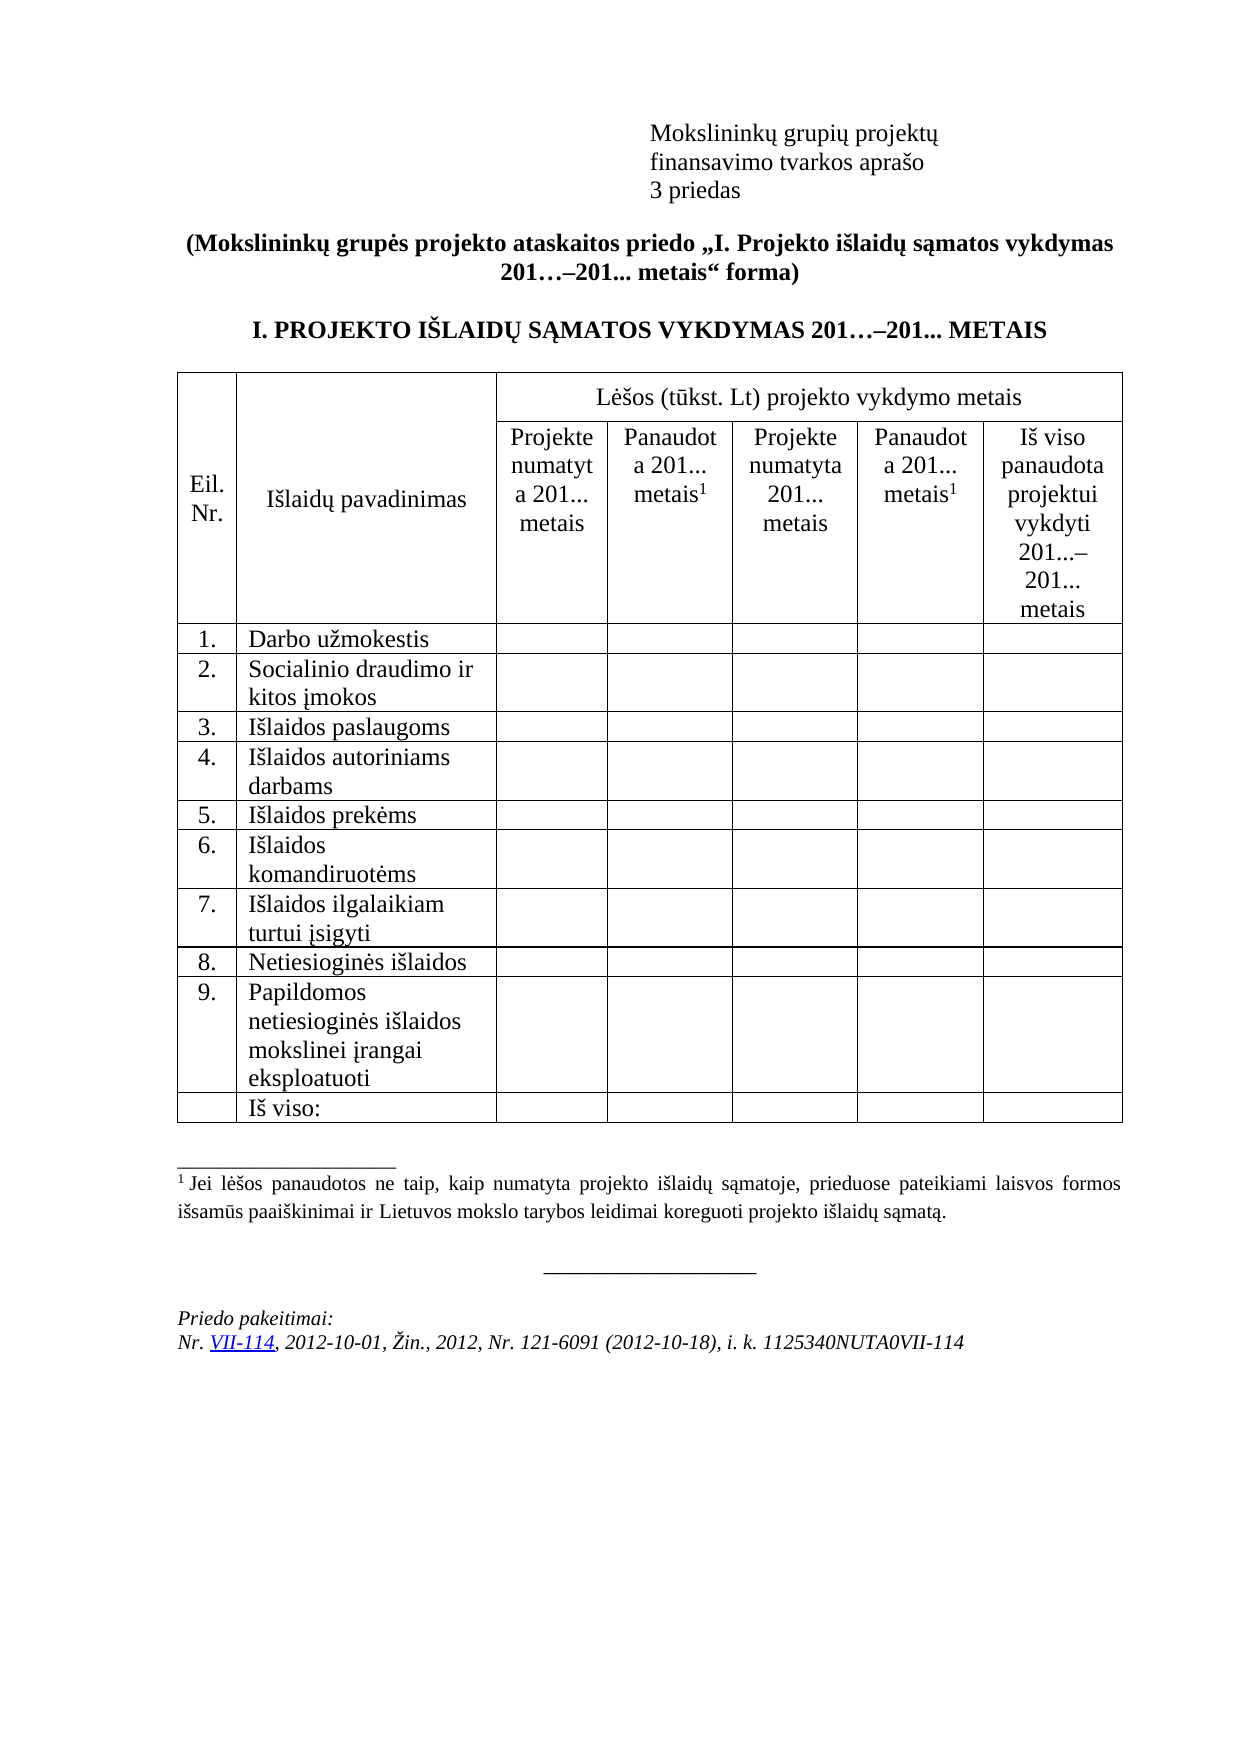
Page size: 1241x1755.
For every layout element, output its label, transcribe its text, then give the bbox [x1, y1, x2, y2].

table_cell [858, 654, 983, 711]
table_cell [497, 654, 607, 711]
table_cell [733, 624, 857, 653]
text I. PROJEKTO IŠLAIDŲ SĄMATOS VYKDYMAS 201…–201... METAIS [177, 315, 1122, 343]
table_cell [984, 1093, 1122, 1122]
table_cell [497, 830, 607, 888]
table_cell [984, 977, 1122, 1092]
table_cell [858, 977, 983, 1092]
table_cell Panaudota 201... metais1 [608, 422, 732, 623]
table_cell Darbo užmokestis [237, 624, 496, 653]
table_cell [497, 801, 607, 829]
table_cell [733, 977, 857, 1092]
table_cell [497, 948, 607, 976]
table_cell [858, 830, 983, 888]
table_cell [984, 654, 1122, 711]
text Priedo pakeitimai: [177, 1306, 1122, 1329]
table_cell [858, 742, 983, 799]
table_cell [858, 948, 983, 976]
table_cell 7. [178, 889, 236, 946]
text finansavimo tvarkos aprašo [649, 147, 1122, 176]
text Mokslininkų grupių projektų [649, 118, 1122, 147]
table_cell [984, 948, 1122, 976]
table_cell Išlaidos prekėms [237, 801, 496, 829]
table_cell [497, 977, 607, 1092]
table_cell [608, 624, 732, 653]
table_cell [984, 712, 1122, 741]
table_cell [608, 948, 732, 976]
table_cell 5. [178, 801, 236, 829]
table_cell [608, 654, 732, 711]
table_cell [608, 1093, 732, 1122]
table_cell Išlaidos ilgalaikiam turtui įsigyti [237, 889, 496, 946]
table_cell [733, 1093, 857, 1122]
text 3 priedas [649, 176, 1122, 204]
table_cell [497, 712, 607, 741]
table_cell [984, 801, 1122, 829]
table_cell 1. [178, 624, 236, 653]
table_cell Projekte numatyta 201... metais [497, 422, 607, 623]
table_header Išlaidų pavadinimas [237, 373, 496, 623]
table_cell Projekte numatyta 201... metais [733, 422, 857, 623]
table_cell [984, 624, 1122, 653]
table_cell [733, 654, 857, 711]
text _________________ [177, 1248, 1122, 1277]
table_cell 3. [178, 712, 236, 741]
table_cell [858, 889, 983, 946]
table_cell Išlaidos autoriniams darbams [237, 742, 496, 799]
table_cell 8. [178, 948, 236, 976]
table_cell Netiesioginės išlaidos [237, 948, 496, 976]
table_header Lėšos (tūkst. Lt) projekto vykdymo metais [497, 373, 1122, 421]
table_cell [497, 889, 607, 946]
table_cell Papildomos netiesioginės išlaidos mokslinei įrangai eksploatuoti [237, 977, 496, 1092]
table_cell Išlaidos paslaugoms [237, 712, 496, 741]
table_cell Iš viso panaudota projektui vykdyti 201...–201... metais [984, 422, 1122, 623]
table_cell [858, 712, 983, 741]
table_cell [608, 742, 732, 799]
table_cell [858, 624, 983, 653]
table_cell Panaudota 201... metais1 [858, 422, 983, 623]
text 1 Jei lėšos panaudotos ne taip, kaip numatyta projekto išlaidų sąmatoje, prieduose pateikiami laisvos formos išsamūs paaiškinimai ir Lietuvos mokslo tarybos leidimai koreguoti projekto išlaidų sąmatą. [177, 1171, 1122, 1224]
table_cell [984, 889, 1122, 946]
table_cell [733, 801, 857, 829]
table_cell [733, 889, 857, 946]
text _____________________ [177, 1147, 1122, 1171]
table_cell [858, 1093, 983, 1122]
table_cell [608, 830, 732, 888]
table_cell Socialinio draudimo ir kitos įmokos [237, 654, 496, 711]
table_cell [733, 712, 857, 741]
table_cell [178, 1093, 236, 1122]
table_cell [984, 742, 1122, 799]
table_cell [984, 830, 1122, 888]
table_header Eil. Nr. [178, 373, 236, 623]
table_cell [497, 742, 607, 799]
table_cell [733, 830, 857, 888]
text Nr. VII-114, 2012-10-01, Žin., 2012, Nr. 121-6091 (2012-10-18), i. k. 1125340NUTA0VII-114 [177, 1329, 1122, 1354]
table_cell [608, 977, 732, 1092]
table_cell [608, 712, 732, 741]
table_cell Išlaidos komandiruotėms [237, 830, 496, 888]
table_cell [733, 742, 857, 799]
table_cell [497, 624, 607, 653]
table_cell 4. [178, 742, 236, 799]
table_cell [608, 889, 732, 946]
table_cell 9. [178, 977, 236, 1092]
table_cell 2. [178, 654, 236, 711]
table_cell [608, 801, 732, 829]
table_cell [858, 801, 983, 829]
text (Mokslininkų grupės projekto ataskaitos priedo „I. Projekto išlaidų sąmatos vykdymas 201…–201... metais“ forma) [177, 228, 1122, 286]
table_cell Iš viso: [237, 1093, 496, 1122]
table_cell [733, 948, 857, 976]
table_cell [497, 1093, 607, 1122]
table_cell 6. [178, 830, 236, 888]
